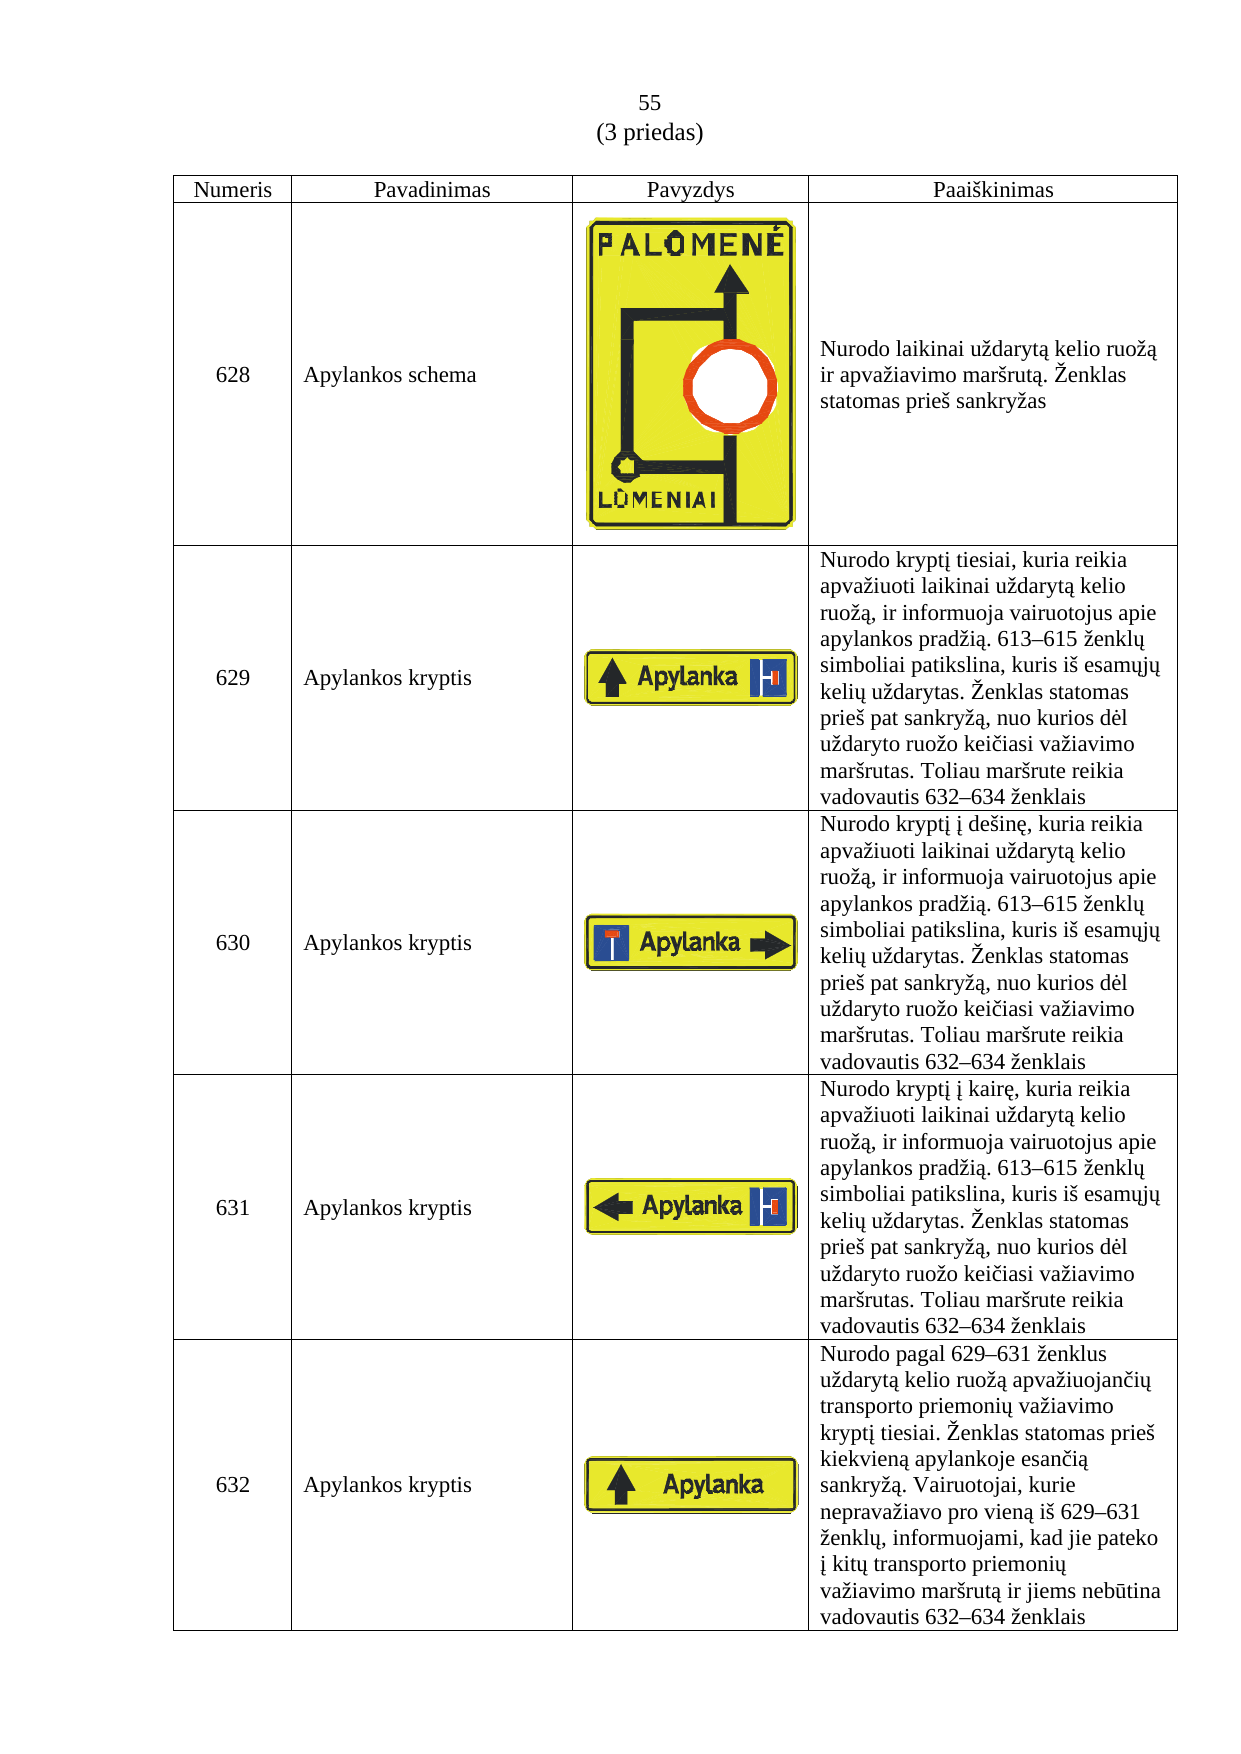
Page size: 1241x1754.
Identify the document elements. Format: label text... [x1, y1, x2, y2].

table_header Pavyzdys [573, 176, 808, 202]
table_cell [573, 203, 808, 545]
table_cell 632 [174, 1340, 291, 1629]
table_header Pavadinimas [292, 176, 572, 202]
table_cell 629 [174, 546, 291, 809]
table_cell 630 [174, 811, 291, 1074]
table_cell Nurodo kryptį tiesiai, kuria reikia apvažiuoti laikinai uždarytą kelio ruožą, ir informuoja vairuotojus apie apylankos pradžią. 613–615 ženklų simboliai patikslina, kuris iš esamųjų kelių uždarytas. Ženklas statomas prieš pat sankryžą, nuo kurios dėl uždaryto ruožo keičiasi važiavimo maršrutas. Toliau maršrute reikia vadovautis 632–634 ženklais [809, 546, 1177, 809]
table_cell [573, 1340, 808, 1629]
table_cell [573, 811, 808, 1074]
table_cell [573, 546, 808, 809]
table_header Paaiškinimas [809, 176, 1177, 202]
table_cell Nurodo laikinai uždarytą kelio ruožą ir apvažiavimo maršrutą. Ženklas statomas prieš sankryžas [809, 203, 1177, 545]
table_cell Apylankos schema [292, 203, 572, 545]
table_cell Apylankos kryptis [292, 546, 572, 809]
table_cell 631 [174, 1075, 291, 1339]
table_cell Apylankos kryptis [292, 811, 572, 1074]
table_header Numeris [174, 176, 291, 202]
table_cell Nurodo pagal 629–631 ženklus uždarytą kelio ruožą apvažiuojančių transporto priemonių važiavimo kryptį tiesiai. Ženklas statomas prieš kiekvieną apylankoje esančią sankryžą. Vairuotojai, kurie nepravažiavo pro vieną iš 629–631 ženklų, informuojami, kad jie pateko į kitų transporto priemonių važiavimo maršrutą ir jiems nebūtina vadovautis 632–634 ženklais [809, 1340, 1177, 1629]
table_cell Apylankos kryptis [292, 1075, 572, 1339]
table_cell Nurodo kryptį į dešinę, kuria reikia apvažiuoti laikinai uždarytą kelio ruožą, ir informuoja vairuotojus apie apylankos pradžią. 613–615 ženklų simboliai patikslina, kuris iš esamųjų kelių uždarytas. Ženklas statomas prieš pat sankryžą, nuo kurios dėl uždaryto ruožo keičiasi važiavimo maršrutas. Toliau maršrute reikia vadovautis 632–634 ženklais [809, 811, 1177, 1074]
table_cell [573, 1075, 808, 1339]
table_cell 628 [174, 203, 291, 545]
table_cell Nurodo kryptį į kairę, kuria reikia apvažiuoti laikinai uždarytą kelio ruožą, ir informuoja vairuotojus apie apylankos pradžią. 613–615 ženklų simboliai patikslina, kuris iš esamųjų kelių uždarytas. Ženklas statomas prieš pat sankryžą, nuo kurios dėl uždaryto ruožo keičiasi važiavimo maršrutas. Toliau maršrute reikia vadovautis 632–634 ženklais [809, 1075, 1177, 1339]
table_cell Apylankos kryptis [292, 1340, 572, 1629]
